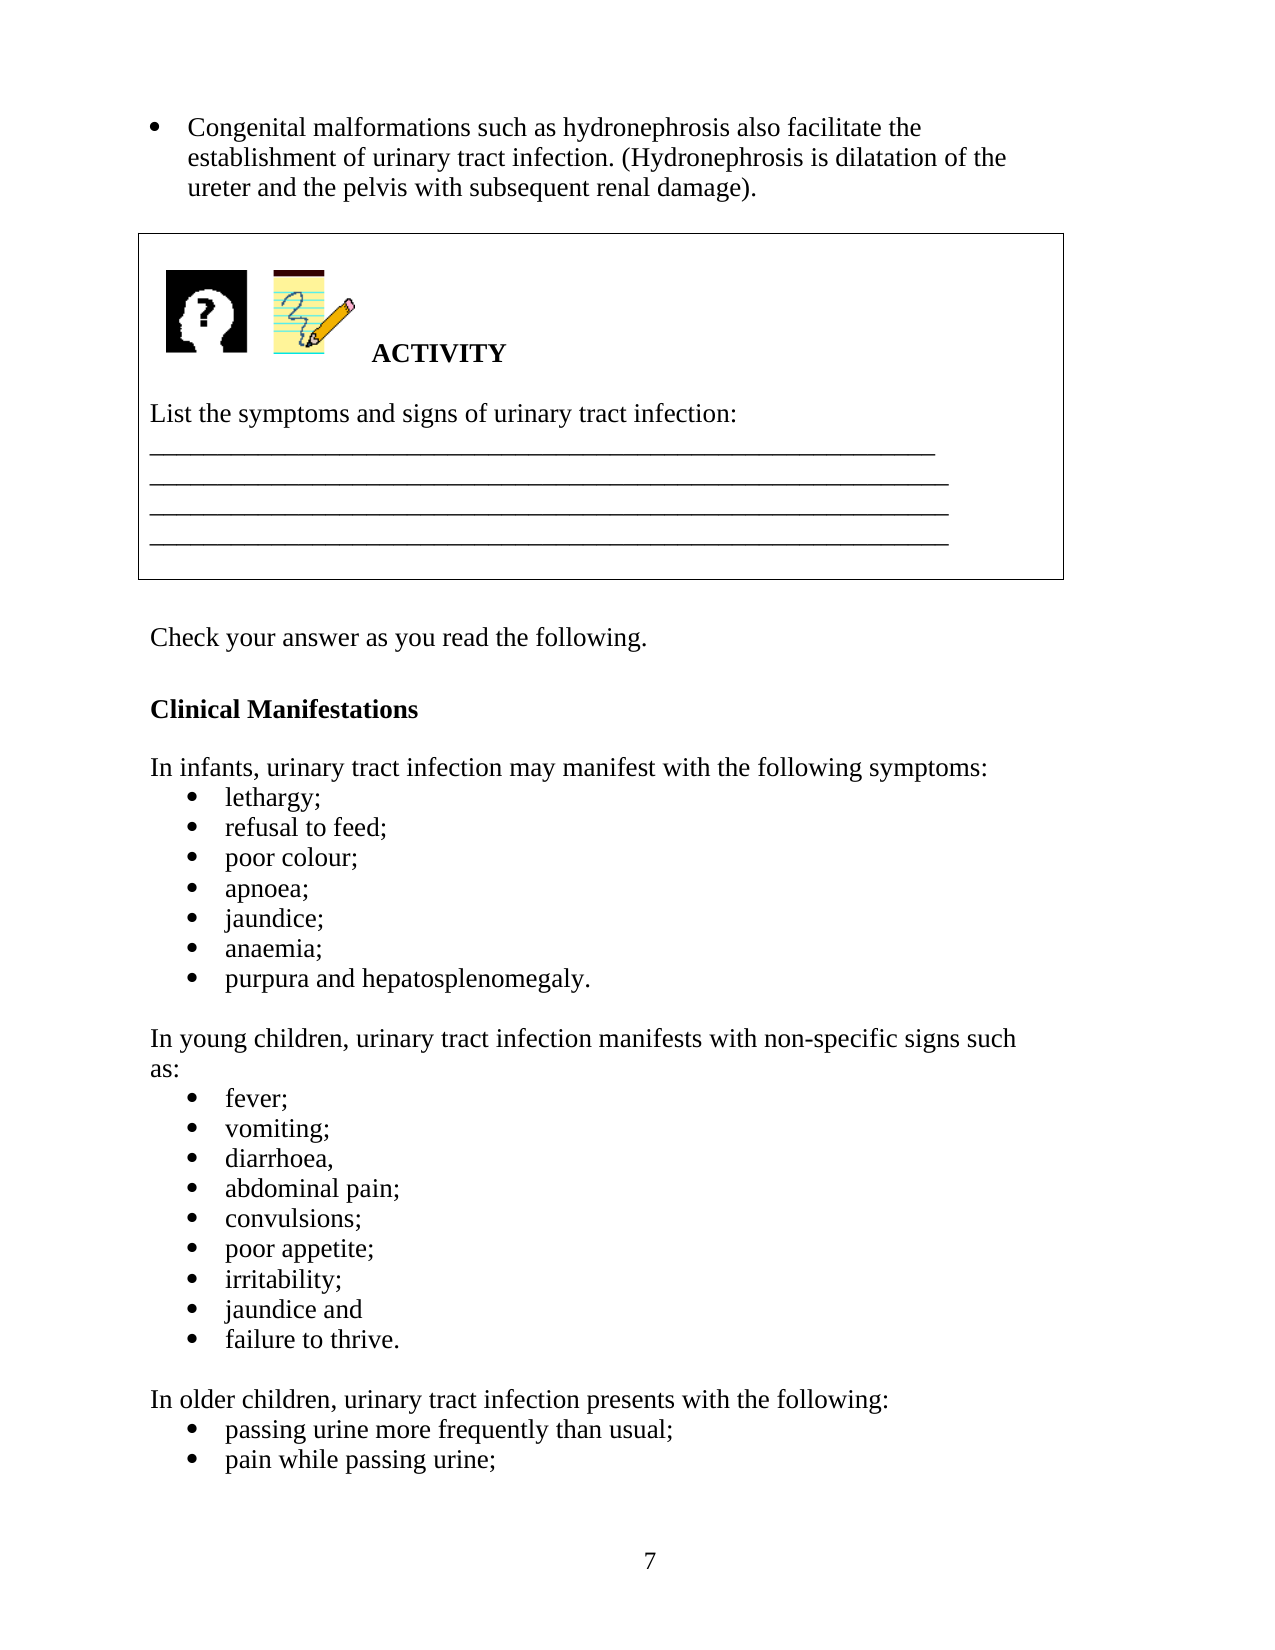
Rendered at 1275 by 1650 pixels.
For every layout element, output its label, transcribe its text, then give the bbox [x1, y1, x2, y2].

list poor appetite; [187, 1234, 1050, 1264]
list convulsions; [187, 1204, 1050, 1234]
list Congenital malformations such as hydronephrosis also facilitate the establishment of urinary tract infection. (Hydronephrosis is dilatation of the ureter and the pelvis with subsequent renal damage). [150, 112, 1050, 203]
list passing urine more frequently than usual; [187, 1414, 1050, 1444]
subtitle In infants, urinary tract infection may manifest with the following symptoms: [150, 752, 1050, 782]
list failure to thrive. [187, 1324, 1050, 1354]
list pain while passing urine; [187, 1444, 1050, 1474]
text In young children, urinary tract infection manifests with non-specific signs such as: [150, 1023, 1050, 1083]
subtitle anaemia; [187, 933, 1050, 963]
subtitle poor colour; [187, 843, 1050, 873]
subtitle Clinical Manifestations [150, 695, 1050, 725]
picture [166, 270, 355, 354]
subtitle lethargy; [187, 782, 1050, 813]
list jaundice and [187, 1294, 1050, 1324]
list abdominal pain; [187, 1173, 1050, 1204]
list diarrhoea, [187, 1143, 1050, 1173]
text Check your answer as you read the following. [150, 622, 1050, 652]
subtitle jaundice; [187, 903, 1050, 933]
list fever; [187, 1083, 1050, 1113]
list vomiting; [187, 1113, 1050, 1143]
subtitle purpura and hepatosplenomegaly. [187, 963, 1050, 993]
subtitle apnoea; [187, 873, 1050, 903]
list irritability; [187, 1264, 1050, 1294]
subtitle refusal to feed; [187, 813, 1050, 843]
table_header ACTIVITY List the symptoms and signs of urinary tract infection: __________________________________________________________ ___________________________________________________________ ______________________________________________________________________________________________________________________ [139, 234, 1063, 579]
text In older children, urinary tract infection presents with the following: [150, 1384, 1050, 1414]
